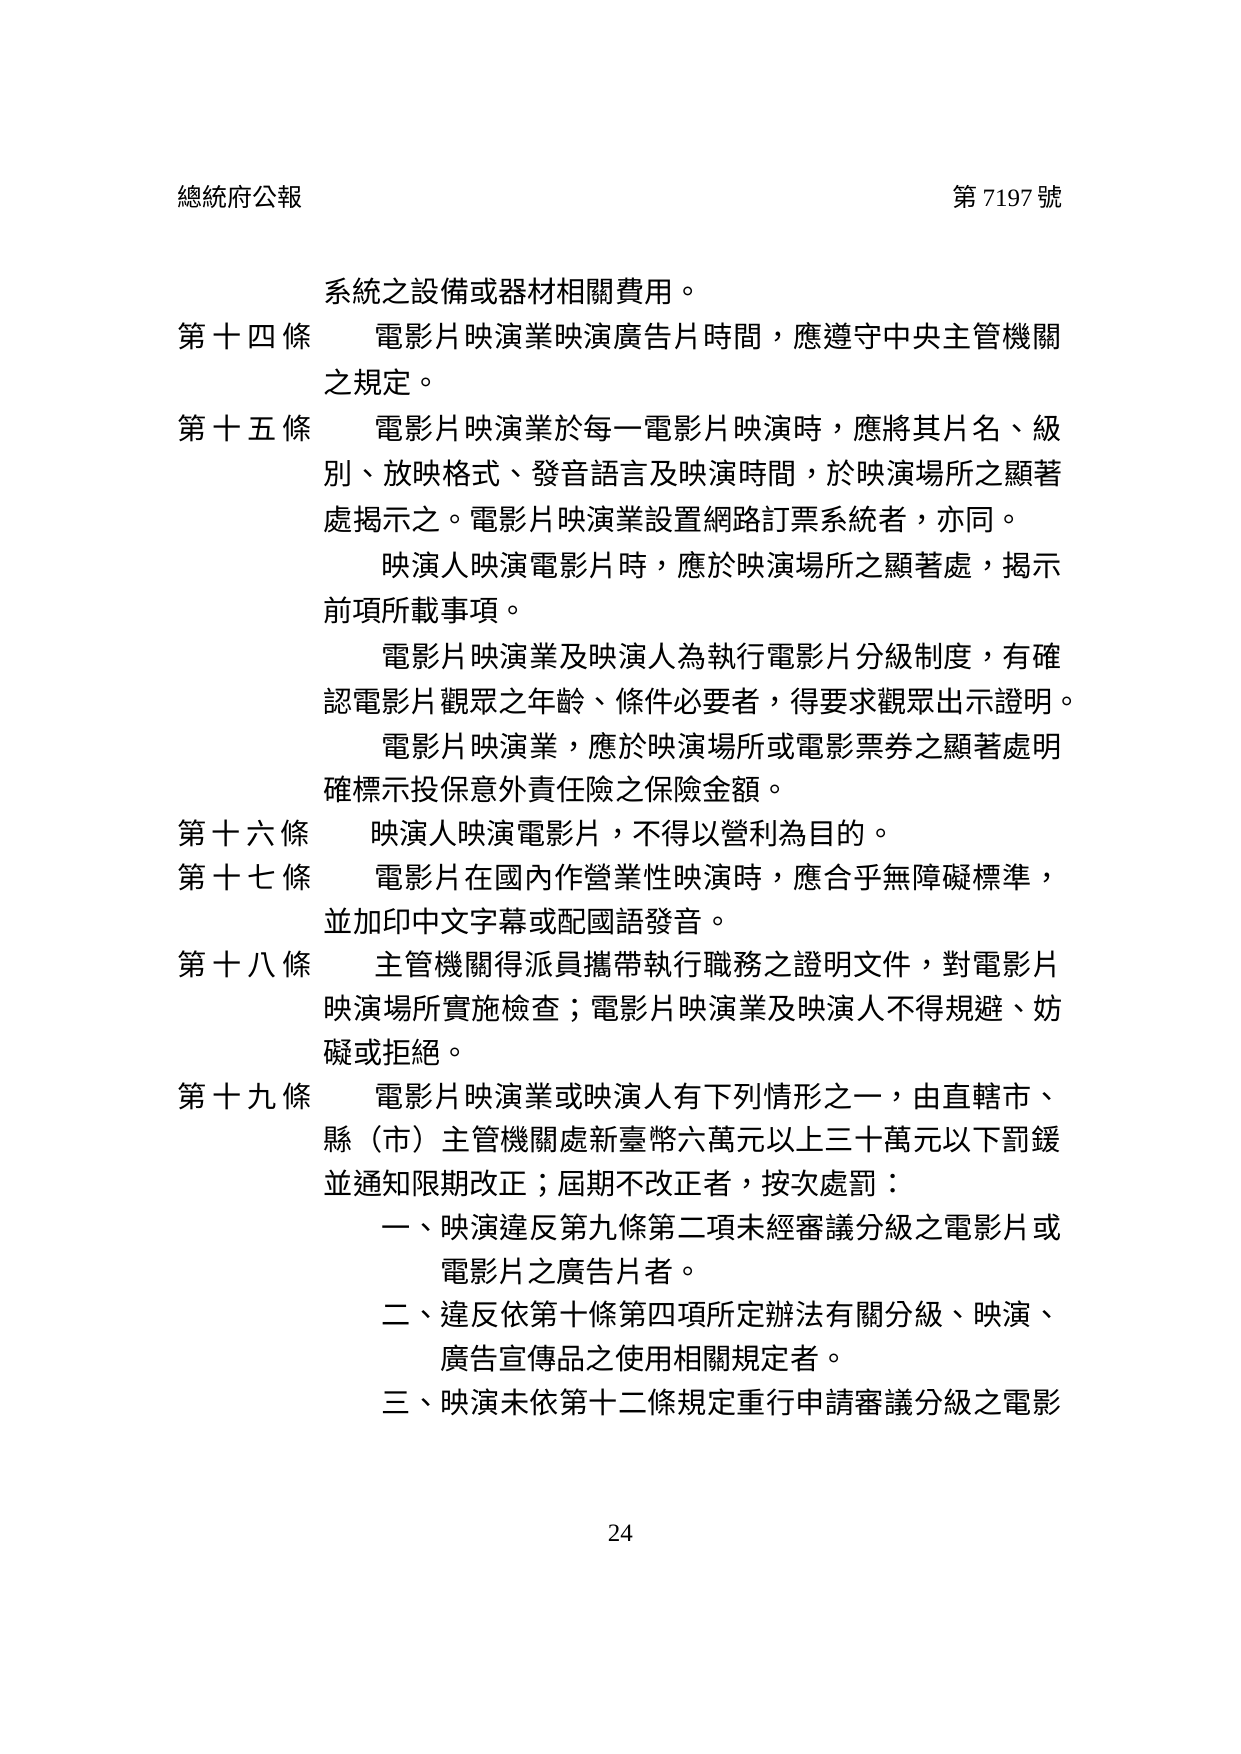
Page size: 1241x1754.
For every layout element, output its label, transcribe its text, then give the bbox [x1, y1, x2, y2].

text 第十六條 映演人映演電影片，不得以營利為目的。 [177, 809, 1063, 853]
text 電影片映演業及映演人為執行電影片分級制度，有確認電影片觀眾之年齡、條件必要者，得要求觀眾出示證明。 [323, 631, 1063, 722]
text 第十四條 電影片映演業映演廣告片時間，應遵守中央主管機關之規定。 [177, 311, 1063, 403]
text 系統之設備或器材相關費用。 [323, 266, 1063, 311]
text 第十九條 電影片映演業或映演人有下列情形之一，由直轄市、縣（市）主管機關處新臺幣六萬元以上三十萬元以下罰鍰，並通知限期改正；屆期不改正者，按次處罰： [177, 1072, 1063, 1203]
text 第十七條 電影片在國內作營業性映演時，應合乎無障礙標準，並加印中文字幕或配國語發音。 [177, 853, 1063, 941]
text 三、映演未依第十二條規定重行申請審議分級之電影 [381, 1378, 1063, 1422]
text 第十五條 電影片映演業於每一電影片映演時，應將其片名、級別、放映格式、發音語言及映演時間，於映演場所之顯著處揭示之。電影片映演業設置網路訂票系統者，亦同。 [177, 403, 1063, 539]
text 一、映演違反第九條第二項未經審議分級之電影片或電影片之廣告片者。 [381, 1203, 1063, 1291]
text 第十八條 主管機關得派員攜帶執行職務之證明文件，對電影片映演場所實施檢查；電影片映演業及映演人不得規避、妨礙或拒絕。 [177, 941, 1063, 1072]
text 電影片映演業，應於映演場所或電影票券之顯著處明確標示投保意外責任險之保險金額。 [323, 722, 1063, 809]
text 二、違反依第十條第四項所定辦法有關分級、映演、廣告宣傳品之使用相關規定者。 [381, 1291, 1063, 1378]
text 映演人映演電影片時，應於映演場所之顯著處，揭示前項所載事項。 [323, 539, 1063, 631]
